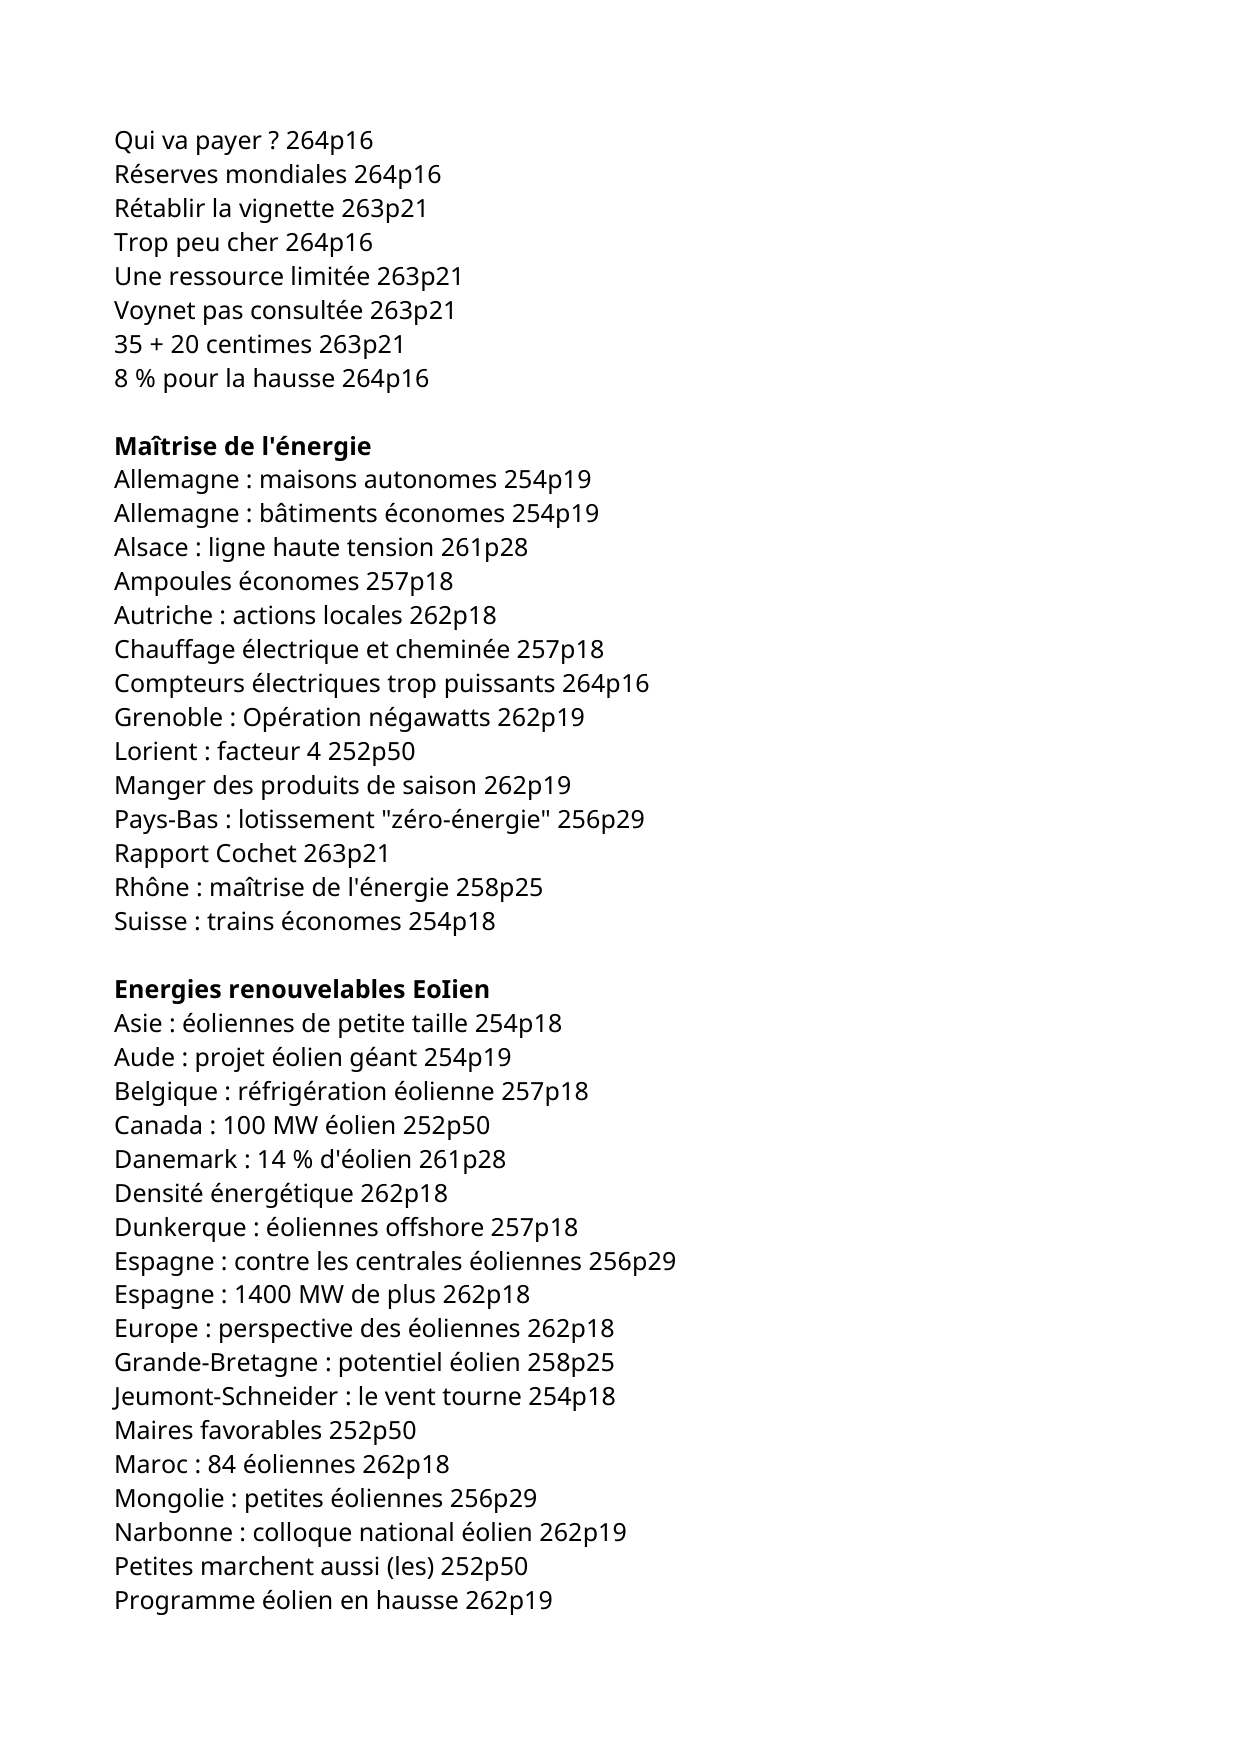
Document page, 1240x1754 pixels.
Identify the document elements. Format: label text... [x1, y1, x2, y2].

text Canada : 100 MW éolien 252p50 [114, 1108, 1126, 1142]
text Alsace : ligne haute tension 261p28 [114, 530, 1126, 564]
text Chauffage électrique et cheminée 257p18 [114, 632, 1126, 666]
text Trop peu cher 264p16 [114, 225, 1126, 259]
text Maires favorables 252p50 [114, 1413, 1126, 1447]
text Densité énergétique 262p18 [114, 1176, 1126, 1209]
text Narbonne : colloque national éolien 262p19 [114, 1515, 1126, 1549]
text Belgique : réfrigération éolienne 257p18 [114, 1074, 1126, 1108]
text Grande-Bretagne : potentiel éolien 258p25 [114, 1345, 1126, 1379]
text Qui va payer ? 264p16 [114, 123, 1126, 157]
text Allemagne : bâtiments économes 254p19 [114, 496, 1126, 530]
text Une ressource limitée 263p21 [114, 259, 1126, 293]
text Danemark : 14 % d'éolien 261p28 [114, 1142, 1126, 1176]
text Programme éolien en hausse 262p19 [114, 1583, 1126, 1617]
text 35 + 20 centimes 263p21 [114, 327, 1126, 361]
text Lorient : facteur 4 252p50 [114, 734, 1126, 768]
text Compteurs électriques trop puissants 264p16 [114, 666, 1126, 700]
text Dunkerque : éoliennes offshore 257p18 [114, 1209, 1126, 1243]
text Maroc : 84 éoliennes 262p18 [114, 1447, 1126, 1481]
text Rhône : maîtrise de l'énergie 258p25 [114, 870, 1126, 904]
text Espagne : contre les centrales éoliennes 256p29 [114, 1243, 1126, 1277]
text Energies renouvelables EoIien [114, 972, 1126, 1006]
text Espagne : 1400 MW de plus 262p18 [114, 1277, 1126, 1311]
text Grenoble : Opération négawatts 262p19 [114, 700, 1126, 734]
text Voynet pas consultée 263p21 [114, 293, 1126, 327]
text Rapport Cochet 263p21 [114, 836, 1126, 870]
text Petites marchent aussi (les) 252p50 [114, 1549, 1126, 1583]
text Asie : éoliennes de petite taille 254p18 [114, 1006, 1126, 1040]
text Mongolie : petites éoliennes 256p29 [114, 1481, 1126, 1515]
text 8 % pour la hausse 264p16 [114, 361, 1126, 394]
text Autriche : actions locales 262p18 [114, 598, 1126, 632]
text Maîtrise de l'énergie [114, 428, 1126, 462]
text Réserves mondiales 264p16 [114, 157, 1126, 191]
text Ampoules économes 257p18 [114, 564, 1126, 598]
text Europe : perspective des éoliennes 262p18 [114, 1311, 1126, 1345]
text Manger des produits de saison 262p19 [114, 768, 1126, 802]
text Aude : projet éolien géant 254p19 [114, 1040, 1126, 1074]
text Jeumont-Schneider : le vent tourne 254p18 [114, 1379, 1126, 1413]
text Allemagne : maisons autonomes 254p19 [114, 462, 1126, 496]
text Suisse : trains économes 254p18 [114, 904, 1126, 938]
text Rétablir la vignette 263p21 [114, 191, 1126, 225]
text Pays-Bas : lotissement "zéro-énergie" 256p29 [114, 802, 1126, 836]
